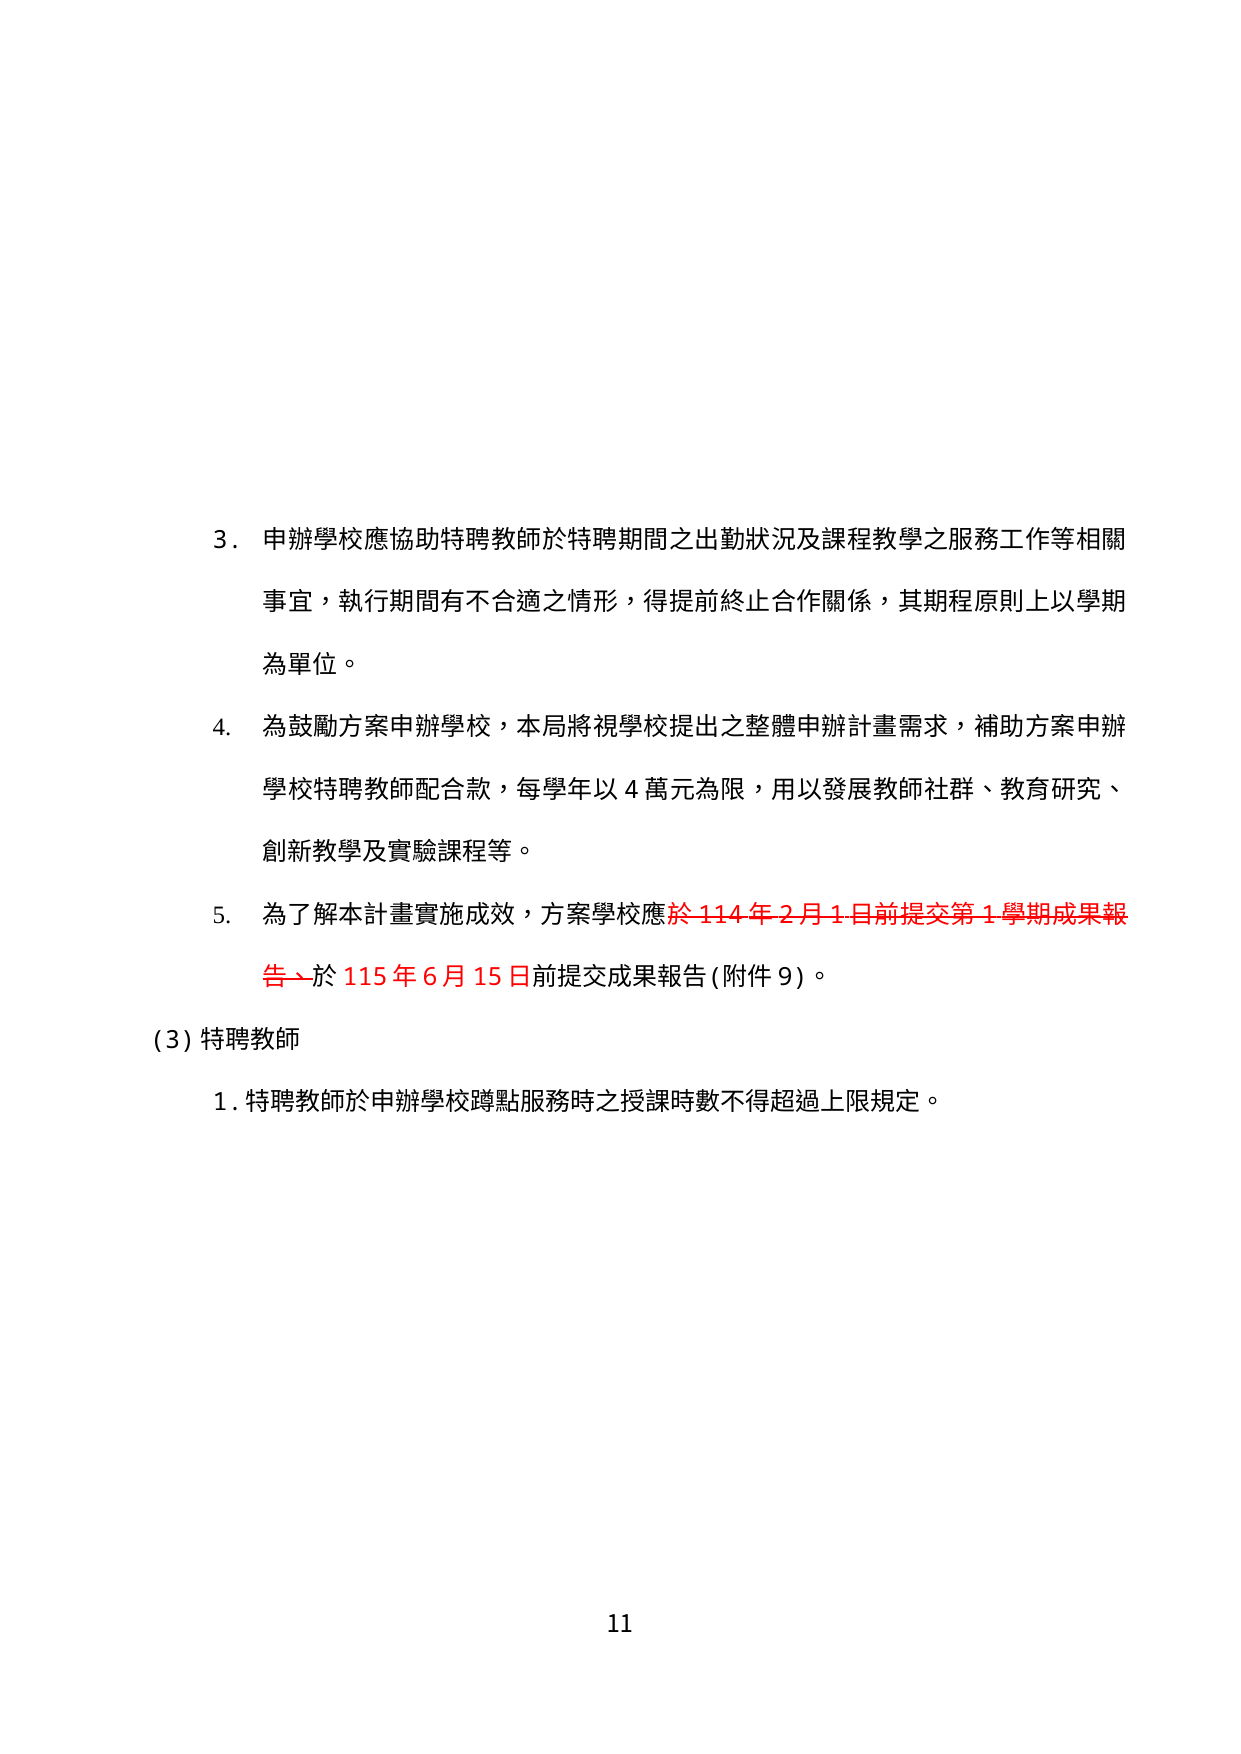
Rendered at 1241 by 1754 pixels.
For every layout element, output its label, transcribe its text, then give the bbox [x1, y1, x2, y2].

list 申辦學校應協助特聘教師於特聘期間之出勤狀況及課程教學之服務工作等相關事宜，執行期間有不合適之情形，得提前終止合作關係，其期程原則上以學期為單位。 [212, 496, 1128, 683]
list 特聘教師 [150, 996, 1128, 1058]
list 特聘教師於申辦學校蹲點服務時之授課時數不得超過上限規定。 [212, 1058, 1128, 1121]
list 為了解本計畫實施成效，方案學校應於114年2月1日前提交第1學期成果報告、於115年6月15日前提交成果報告(附件9)。 [212, 871, 1128, 996]
list 為鼓勵方案申辦學校，本局將視學校提出之整體申辦計畫需求，補助方案申辦學校特聘教師配合款，每學年以4萬元為限，用以發展教師社群、教育研究、創新教學及實驗課程等。 [212, 683, 1128, 871]
